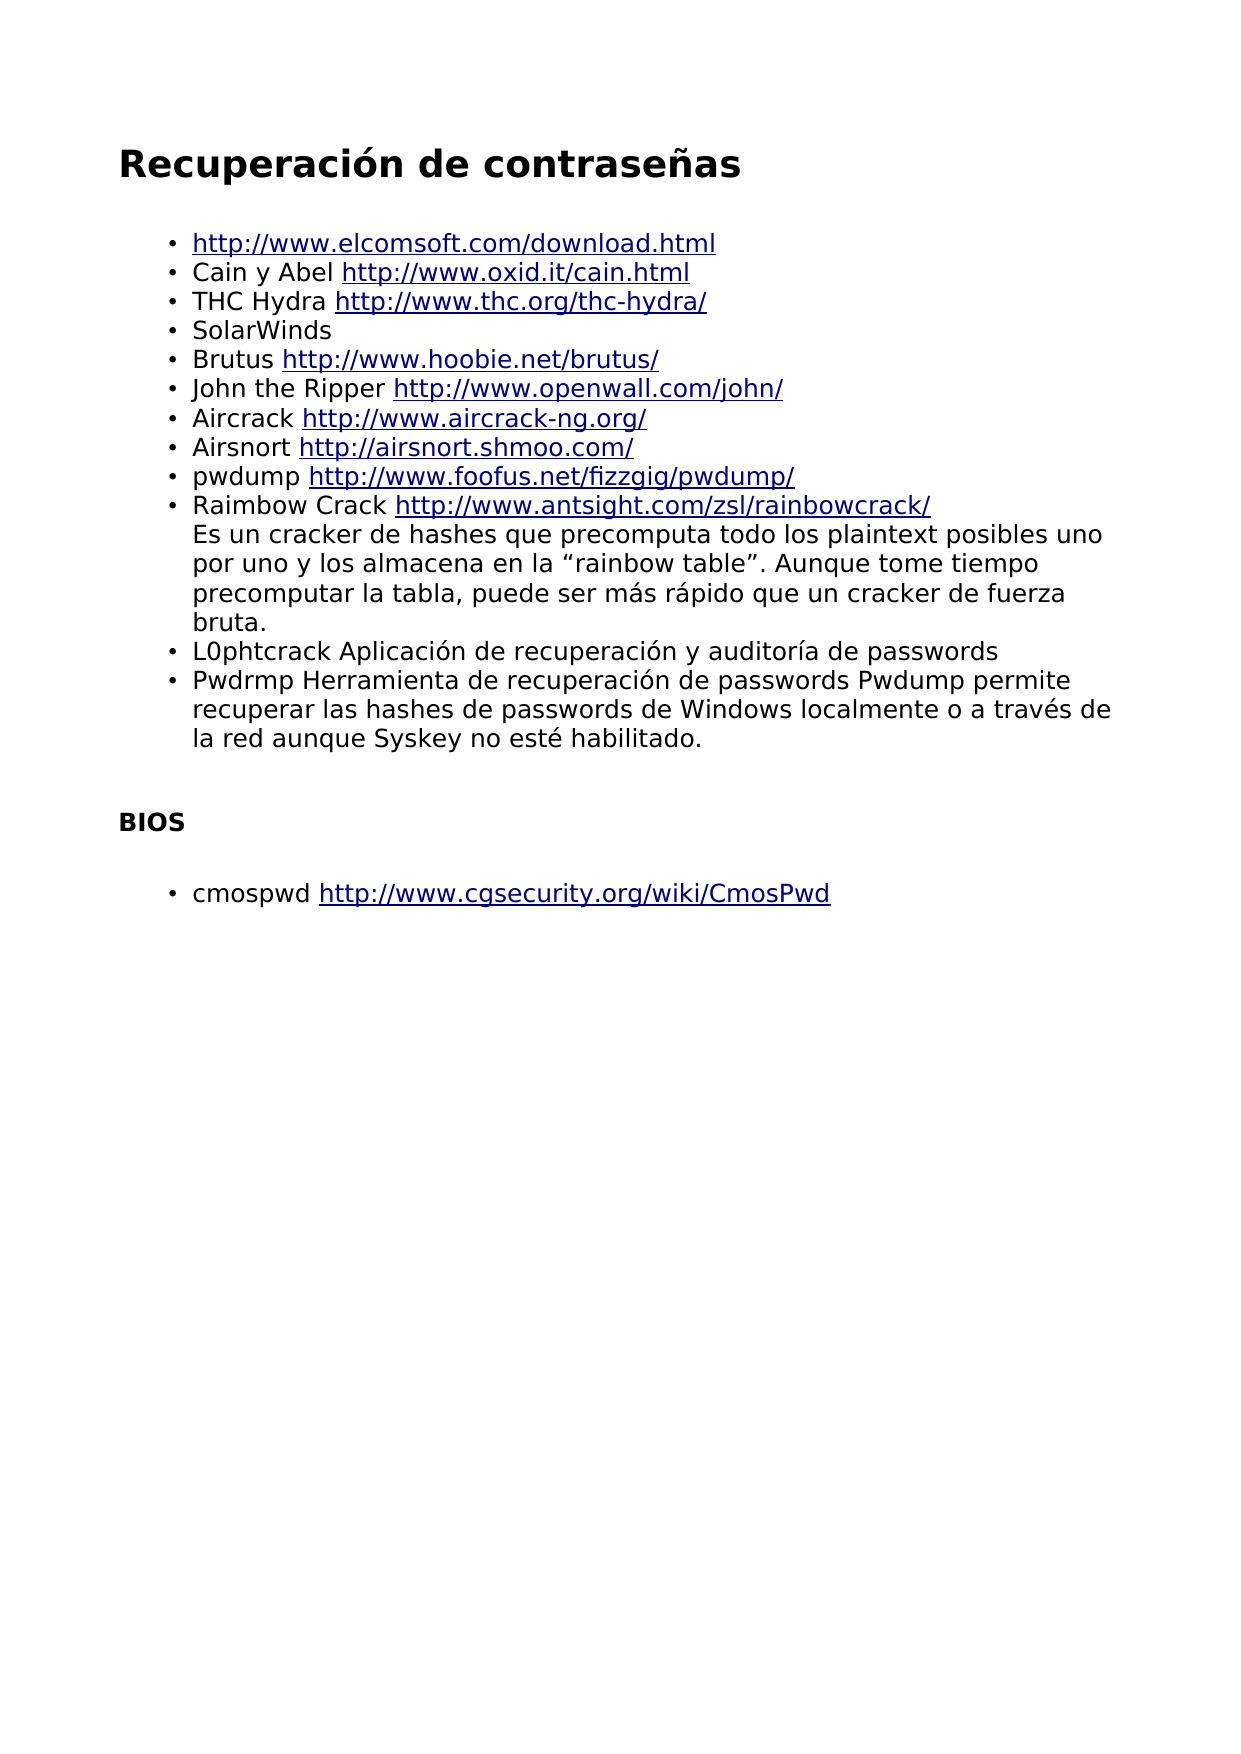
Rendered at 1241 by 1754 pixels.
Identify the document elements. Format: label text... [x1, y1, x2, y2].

list SolarWinds [177, 316, 1122, 345]
list Pwdrmp Herramienta de recuperación de passwords Pwdump permite recuperar las hashes de passwords de Windows localmente o a través de la red aunque Syskey no esté habilitado. [177, 666, 1122, 754]
list pwdump http://www.foofus.net/fizzgig/pwdump/ [177, 462, 1122, 491]
subtitle BIOS [118, 808, 1122, 837]
list http://www.elcomsoft.com/download.html [177, 229, 1122, 258]
list Raimbow Crack http://www.antsight.com/zsl/rainbowcrack/ Es un cracker de hashes que precomputa todo los plaintext posibles uno por uno y los almacena en la “rainbow table”. Aunque tome tiempo precomputar la tabla, puede ser más rápido que un cracker de fuerza bruta. [177, 491, 1122, 637]
list John the Ripper http://www.openwall.com/john/ [177, 374, 1122, 404]
list Airsnort http://airsnort.shmoo.com/ [177, 433, 1122, 462]
list cmospwd http://www.cgsecurity.org/wiki/CmosPwd [177, 879, 1122, 908]
list THC Hydra http://www.thc.org/thc-hydra/ [177, 287, 1122, 316]
subtitle Recuperación de contraseñas [118, 143, 1122, 187]
list Cain y Abel http://www.oxid.it/cain.html [177, 258, 1122, 287]
list L0phtcrack Aplicación de recuperación y auditoría de passwords [177, 637, 1122, 666]
list Brutus http://www.hoobie.net/brutus/ [177, 345, 1122, 374]
list Aircrack http://www.aircrack-ng.org/ [177, 404, 1122, 433]
